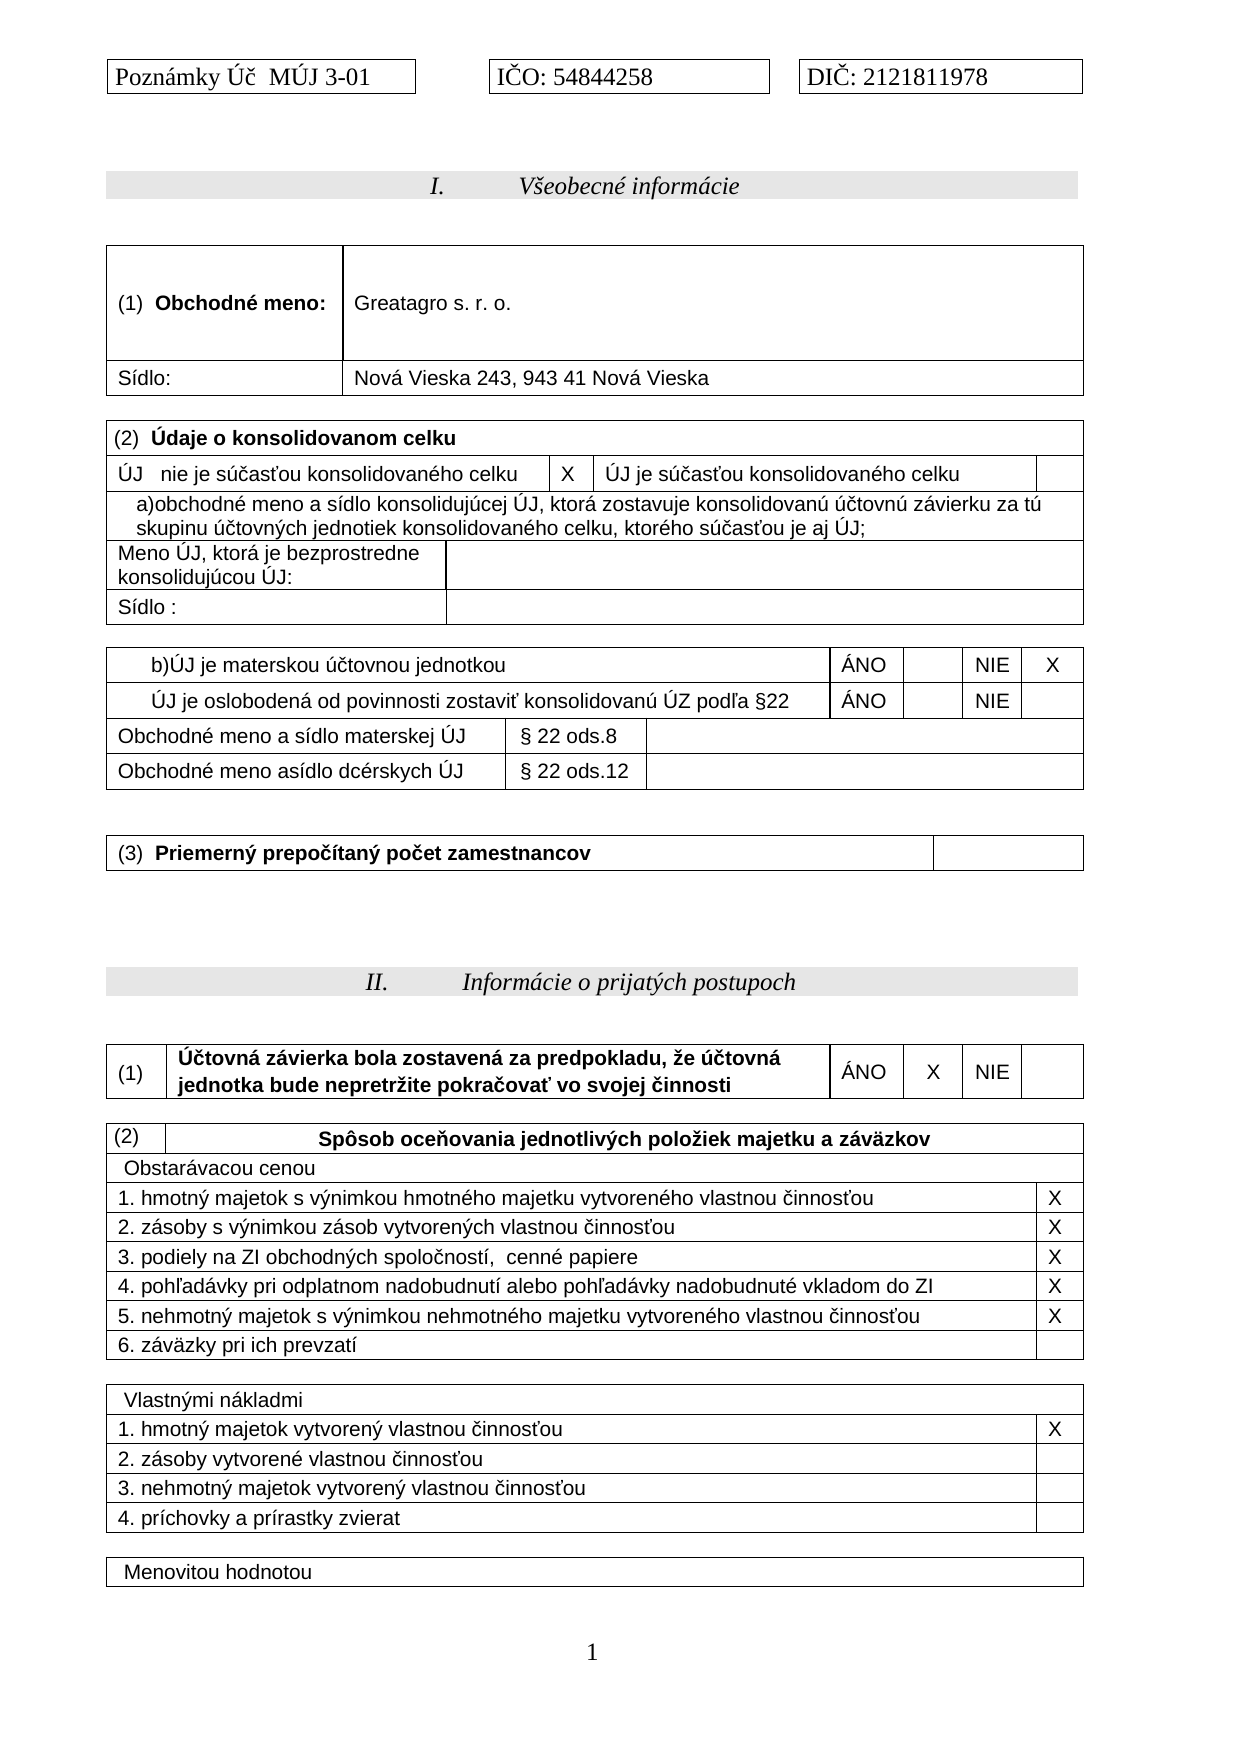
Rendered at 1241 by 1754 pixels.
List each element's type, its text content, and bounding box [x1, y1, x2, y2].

table_cell X [1037, 1272, 1083, 1300]
table_cell ÚJ je súčasťou konsolidovaného celku [594, 456, 1036, 491]
table_cell Obchodné meno asídlo dcérskych ÚJ [107, 754, 505, 788]
table_cell ÚJ je oslobodená od povinnosti zostaviť konsolidovanú ÚZ podľa §22 [107, 683, 829, 718]
table_header Vlastnými nákladmi [107, 1385, 1083, 1414]
table_cell [1037, 1503, 1083, 1532]
table_cell 3. podiely na ZI obchodných spoločností, cenné papiere [107, 1242, 1036, 1271]
table_cell ÚJ nie je súčasťou konsolidovaného celku [107, 456, 549, 491]
table_cell Obchodné meno a sídlo materskej ÚJ [107, 719, 505, 753]
table_cell Sídlo: [107, 361, 342, 395]
table_header Menovitou hodnotou [107, 1558, 1083, 1586]
table_cell 5. nehmotný majetok s výnimkou nehmotného majetku vytvoreného vlastnou činnosťou [107, 1301, 1036, 1330]
table_cell X [550, 456, 593, 491]
table_cell 2. zásoby s výnimkou zásob vytvorených vlastnou činnosťou [107, 1213, 1036, 1241]
table_cell [647, 754, 1083, 788]
table_header Údaje o konsolidovanom celku [107, 421, 1083, 455]
table_header [107, 1045, 166, 1098]
table_header Greatagro s. r. o. [344, 246, 1083, 359]
table_cell Nová Vieska 243, 943 41 Nová Vieska [343, 361, 1083, 395]
table_cell § 22 ods.8 [506, 719, 646, 753]
list Informácie o prijatých postupoch [106, 967, 1078, 996]
table_cell [904, 683, 962, 718]
table_cell 4. príchovky a prírastky zvierat [107, 1503, 1036, 1532]
table_header [107, 1124, 165, 1153]
table_cell 2. zásoby vytvorené vlastnou činnosťou [107, 1444, 1036, 1473]
table_cell 1. hmotný majetok vytvorený vlastnou činnosťou [107, 1415, 1036, 1443]
table_cell ÁNO [831, 683, 903, 718]
table_cell X [1037, 1213, 1083, 1241]
table_header Spôsob oceňovania jednotlivých položiek majetku a záväzkov [166, 1124, 1083, 1153]
table_header b)ÚJ je materskou účtovnou jednotkou [107, 648, 829, 682]
table_cell X [1037, 1301, 1083, 1330]
table_cell [647, 719, 1083, 753]
table_header X [1022, 648, 1083, 682]
table_cell 1. hmotný majetok s výnimkou hmotného majetku vytvoreného vlastnou činnosťou [107, 1183, 1036, 1212]
table_header ÁNO [831, 1045, 903, 1098]
table_header ÁNO [831, 648, 903, 682]
table_header NIE [963, 648, 1021, 682]
table_cell 6. záväzky pri ich prevzatí [107, 1331, 1036, 1359]
table_header NIE [963, 1045, 1021, 1098]
table_cell [1037, 1444, 1083, 1473]
table_cell NIE [963, 683, 1021, 718]
table_cell Obstarávacou cenou [107, 1154, 1083, 1182]
table_header Priemerný prepočítaný počet zamestnancov [107, 836, 933, 870]
table_cell Meno ÚJ, ktorá je bezprostredne konsolidujúcou ÚJ: [107, 541, 445, 589]
table_cell [1037, 1474, 1083, 1502]
table_cell § 22 ods.12 [506, 754, 646, 788]
table_cell [1037, 456, 1083, 491]
list Všeobecné informácie [106, 171, 1078, 199]
table_cell X [1037, 1242, 1083, 1271]
table_cell Sídlo : [107, 590, 446, 624]
table_cell 4. pohľadávky pri odplatnom nadobudnutí alebo pohľadávky nadobudnuté vkladom do ZI [107, 1272, 1036, 1300]
table_cell [447, 590, 1083, 624]
table_header [934, 836, 1083, 870]
table_cell [447, 541, 1083, 589]
table_cell X [1037, 1183, 1083, 1212]
table_cell [1022, 683, 1083, 718]
table_cell X [1037, 1415, 1083, 1443]
table_header X [904, 1045, 962, 1098]
table_header [1022, 1045, 1083, 1098]
table_header [904, 648, 962, 682]
table_cell 3. nehmotný majetok vytvorený vlastnou činnosťou [107, 1474, 1036, 1502]
table_cell [1037, 1331, 1083, 1359]
table_header Obchodné meno: [107, 246, 342, 359]
table_cell a)obchodné meno a sídlo konsolidujúcej ÚJ, ktorá zostavuje konsolidovanú účtovnú závierku za tú skupinu účtovných jednotiek konsolidovaného celku, ktorého súčasťou je aj ÚJ; [107, 492, 1083, 540]
table_header Účtovná závierka bola zostavená za predpokladu, že účtovná jednotka bude nepretržite pokračovať vo svojej činnosti [167, 1045, 829, 1098]
